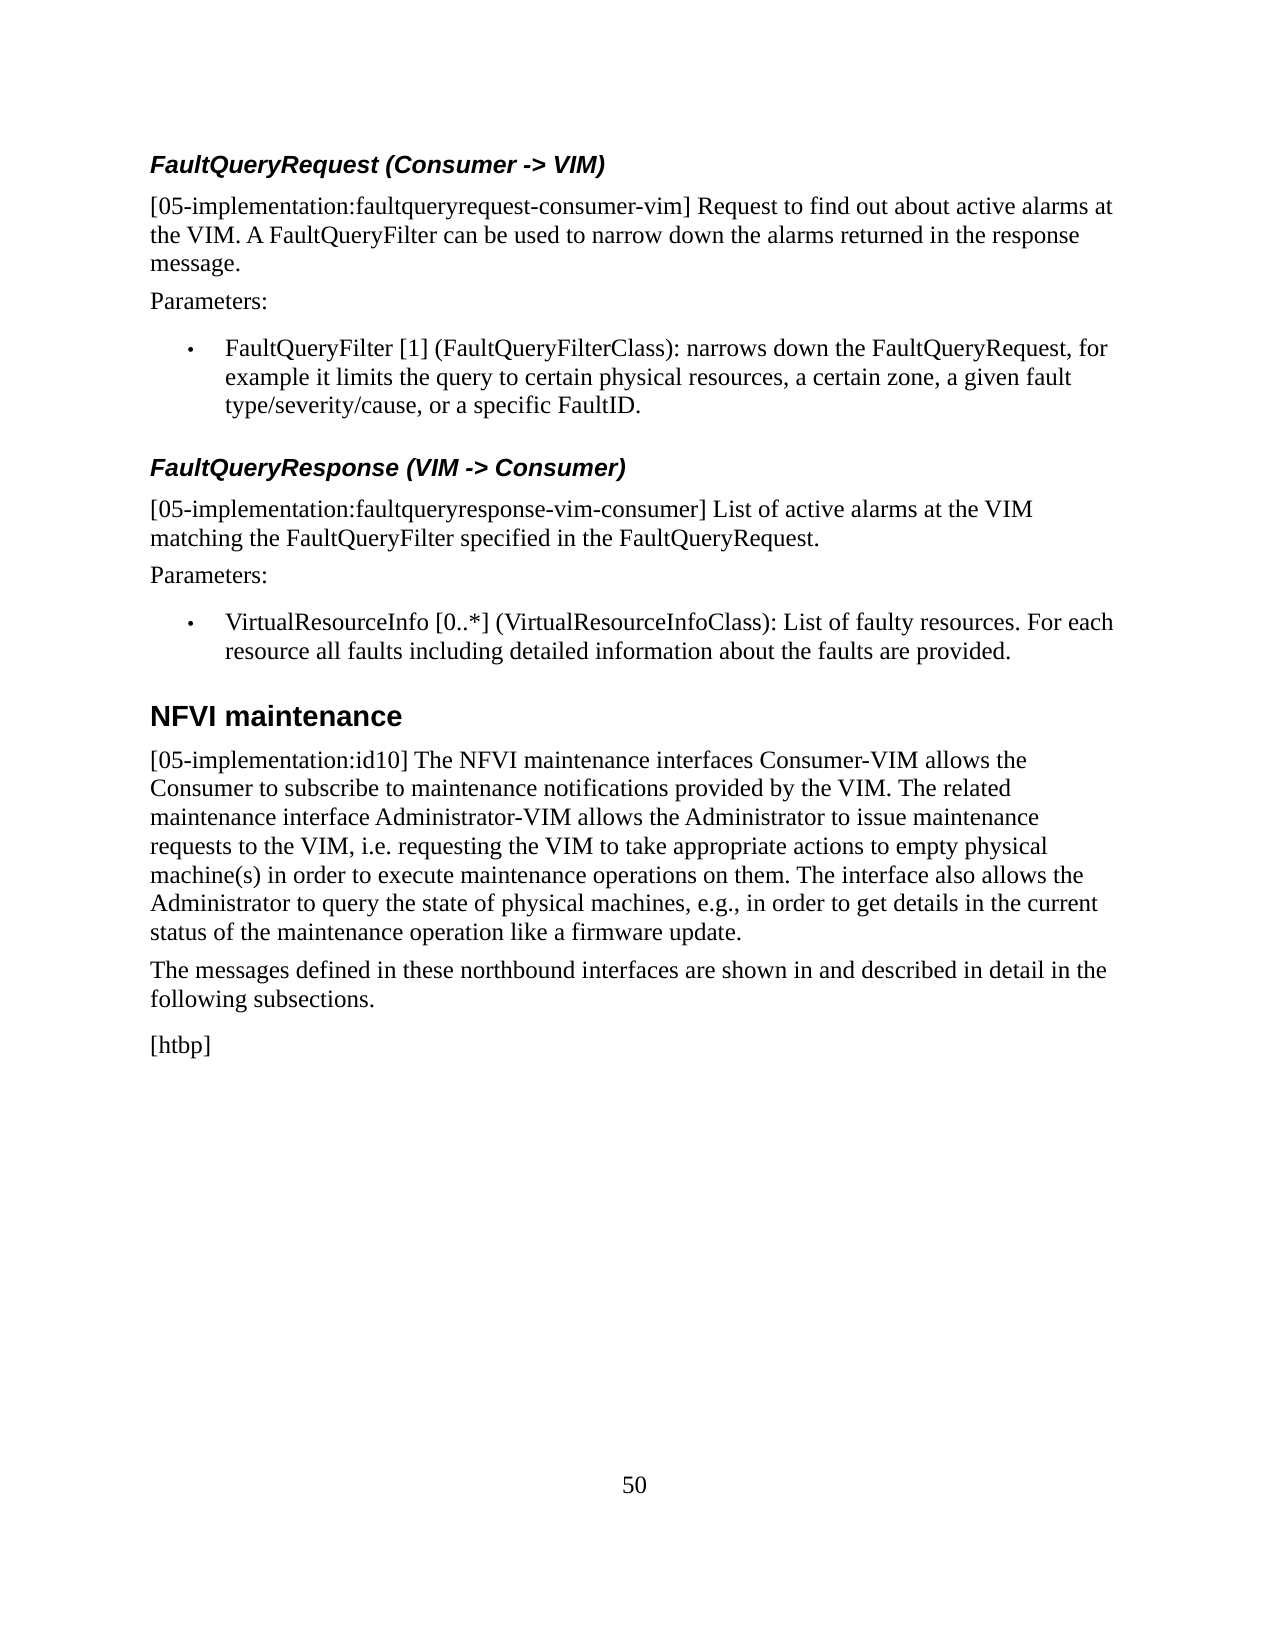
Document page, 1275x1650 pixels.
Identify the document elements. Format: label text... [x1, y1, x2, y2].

list VirtualResourceInfo [0..*] (VirtualResourceInfoClass): List of faulty resources. For each resource all faults including detailed information about the faults are provided. [187, 607, 1125, 665]
subtitle NFVI maintenance [150, 699, 1125, 732]
text The messages defined in these northbound interfaces are shown in and described in detail in the following subsections. [150, 955, 1125, 1012]
list FaultQueryFilter [1] (FaultQueryFilterClass): narrows down the FaultQueryRequest, for example it limits the query to certain physical resources, a certain zone, a given fault type/severity/cause, or a specific FaultID. [187, 333, 1125, 419]
subtitle FaultQueryResponse (VIM -> Consumer) [150, 453, 1125, 482]
text Parameters: [150, 561, 1125, 589]
text Parameters: [150, 286, 1125, 315]
text [05-implementation:faultqueryresponse-vim-consumer] List of active alarms at the VIM matching the FaultQueryFilter specified in the FaultQueryRequest. [150, 494, 1125, 552]
text [htbp] [150, 1030, 1125, 1059]
text [05-implementation:id10] The NFVI maintenance interfaces Consumer-VIM allows the Consumer to subscribe to maintenance notifications provided by the VIM. The related maintenance interface Administrator-VIM allows the Administrator to issue maintenance requests to the VIM, i.e. requesting the VIM to take appropriate actions to empty physical machine(s) in order to execute maintenance operations on them. The interface also allows the Administrator to query the state of physical machines, e.g., in order to get details in the current status of the maintenance operation like a firmware update. [150, 745, 1125, 946]
text [05-implementation:faultqueryrequest-consumer-vim] Request to find out about active alarms at the VIM. A FaultQueryFilter can be used to narrow down the alarms returned in the response message. [150, 191, 1125, 277]
subtitle FaultQueryRequest (Consumer -> VIM) [150, 150, 1125, 178]
